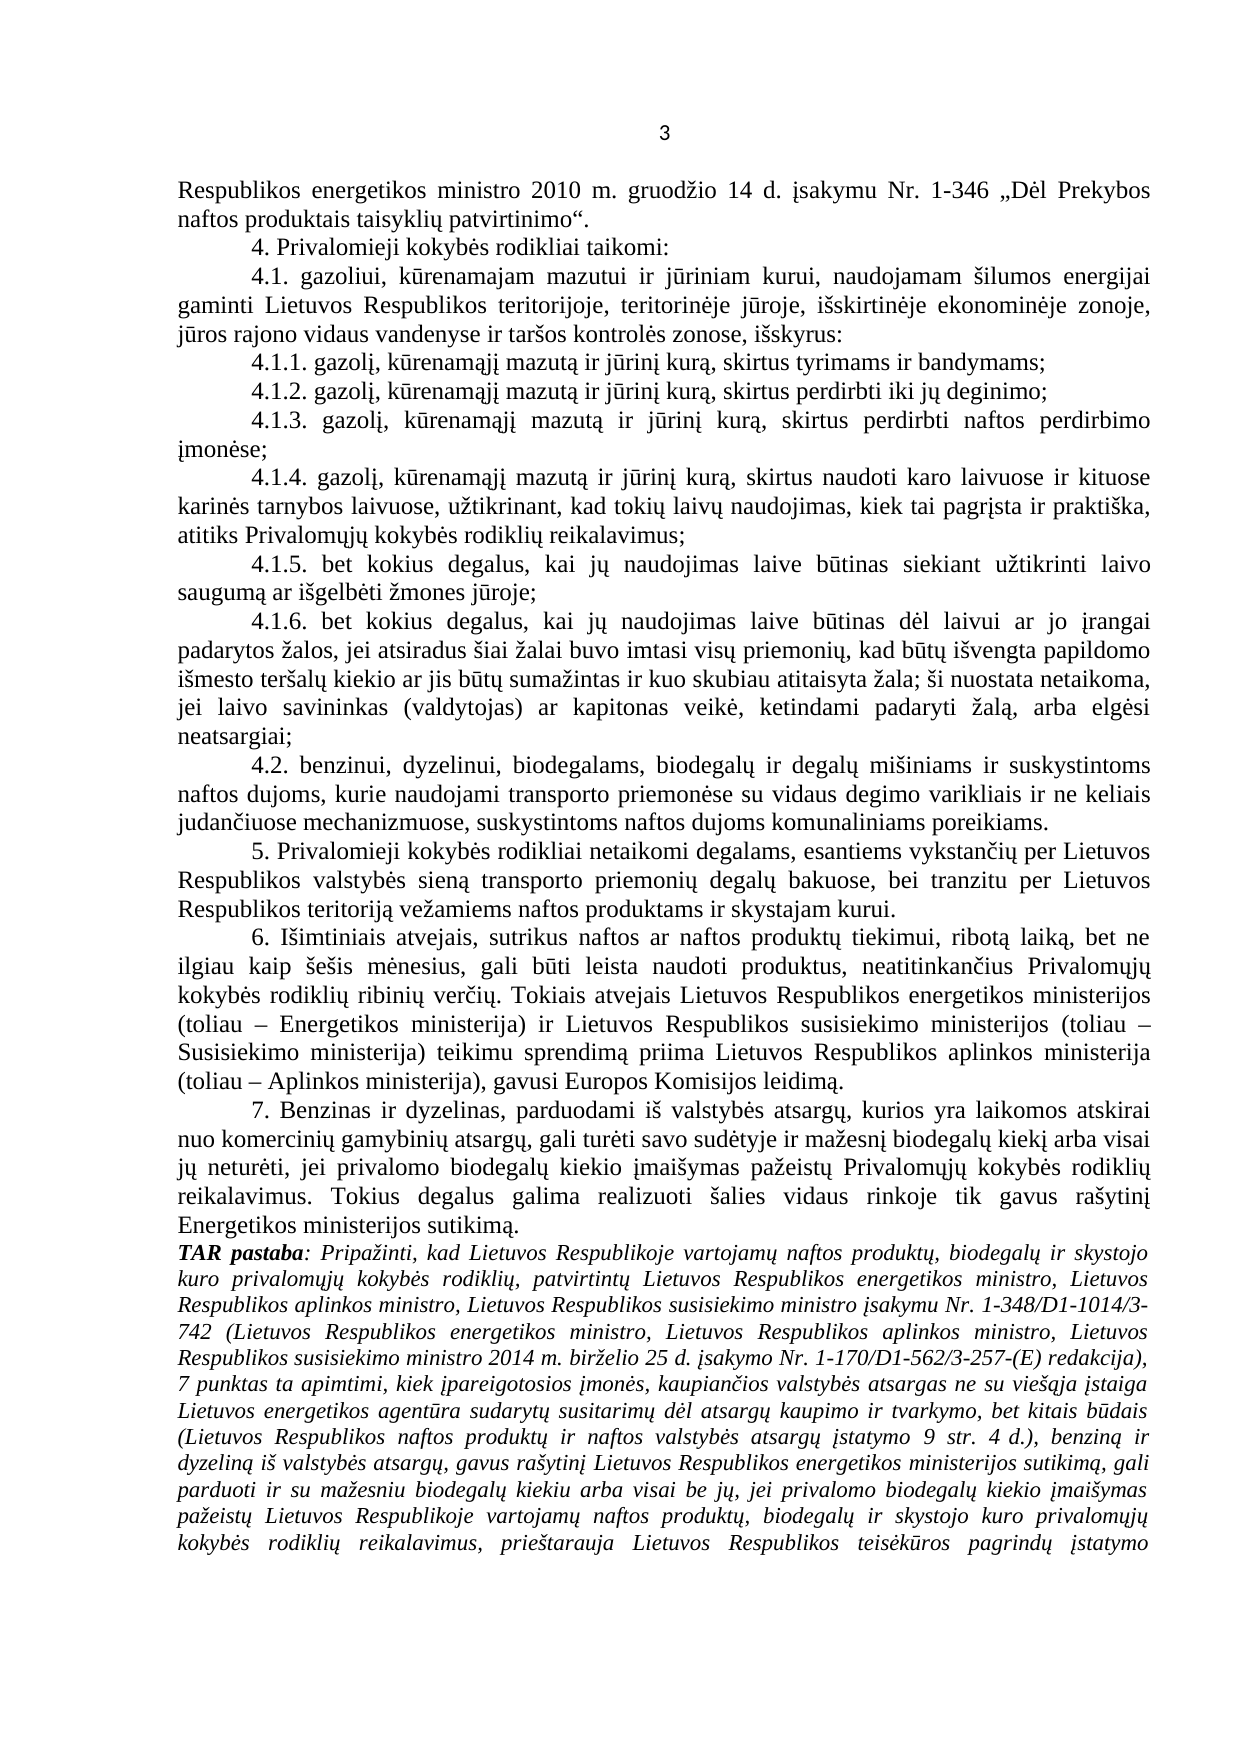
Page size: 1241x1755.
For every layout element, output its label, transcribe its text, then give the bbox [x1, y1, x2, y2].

text TAR pastaba: Pripažinti, kad Lietuvos Respublikoje vartojamų naftos produktų, biodegalų ir skystojo kuro privalomųjų kokybės rodiklių, patvirtintų Lietuvos Respublikos energetikos ministro, Lietuvos Respublikos aplinkos ministro, Lietuvos Respublikos susisiekimo ministro įsakymu Nr. 1-348/D1-1014/3-742 (Lietuvos Respublikos energetikos ministro, Lietuvos Respublikos aplinkos ministro, Lietuvos Respublikos susisiekimo ministro 2014 m. birželio 25 d. įsakymo Nr. 1-170/D1-562/3-257-(E) redakcija), 7 punktas ta apimtimi, kiek įpareigotosios įmonės, kaupiančios valstybės atsargas ne su viešąja įstaiga Lietuvos energetikos agentūra sudarytų susitarimų dėl atsargų kaupimo ir tvarkymo, bet kitais būdais (Lietuvos Respublikos naftos produktų ir naftos valstybės atsargų įstatymo 9 str. 4 d.), benziną ir dyzeliną iš valstybės atsargų, gavus rašytinį Lietuvos Respublikos energetikos ministerijos sutikimą, gali parduoti ir su mažesniu biodegalų kiekiu arba visai be jų, jei privalomo biodegalų kiekio įmaišymas pažeistų Lietuvos Respublikoje vartojamų naftos produktų, biodegalų ir skystojo kuro privalomųjų kokybės rodiklių reikalavimus, prieštarauja Lietuvos Respublikos teisėkūros pagrindų įstatymo [177, 1239, 1152, 1555]
text 4.1.6. bet kokius degalus, kai jų naudojimas laive būtinas dėl laivui ar jo įrangai padarytos žalos, jei atsiradus šiai žalai buvo imtasi visų priemonių, kad būtų išvengta papildomo išmesto teršalų kiekio ar jis būtų sumažintas ir kuo skubiau atitaisyta žala; ši nuostata netaikoma, jei laivo savininkas (valdytojas) ar kapitonas veikė, ketindami padaryti žalą, arba elgėsi neatsargiai; [177, 606, 1152, 750]
text 4.1.4. gazolį, kūrenamąjį mazutą ir jūrinį kurą, skirtus naudoti karo laivuose ir kituose karinės tarnybos laivuose, užtikrinant, kad tokių laivų naudojimas, kiek tai pagrįsta ir praktiška, atitiks Privalomųjų kokybės rodiklių reikalavimus; [177, 462, 1152, 549]
text 6. Išimtiniais atvejais, sutrikus naftos ar naftos produktų tiekimui, ribotą laiką, bet ne ilgiau kaip šešis mėnesius, gali būti leista naudoti produktus, neatitinkančius Privalomųjų kokybės rodiklių ribinių verčių. Tokiais atvejais Lietuvos Respublikos energetikos ministerijos (toliau – Energetikos ministerija) ir Lietuvos Respublikos susisiekimo ministerijos (toliau – Susisiekimo ministerija) teikimu sprendimą priima Lietuvos Respublikos aplinkos ministerija (toliau – Aplinkos ministerija), gavusi Europos Komisijos leidimą. [177, 922, 1152, 1095]
text 4. Privalomieji kokybės rodikliai taikomi: [177, 232, 1152, 261]
text 7. Benzinas ir dyzelinas, parduodami iš valstybės atsargų, kurios yra laikomos atskirai nuo komercinių gamybinių atsargų, gali turėti savo sudėtyje ir mažesnį biodegalų kiekį arba visai jų neturėti, jei privalomo biodegalų kiekio įmaišymas pažeistų Privalomųjų kokybės rodiklių reikalavimus. Tokius degalus galima realizuoti šalies vidaus rinkoje tik gavus rašytinį Energetikos ministerijos sutikimą. [177, 1095, 1152, 1239]
text 5. Privalomieji kokybės rodikliai netaikomi degalams, esantiems vykstančių per Lietuvos Respublikos valstybės sieną transporto priemonių degalų bakuose, bei tranzitu per Lietuvos Respublikos teritoriją vežamiems naftos produktams ir skystajam kurui. [177, 836, 1152, 922]
text 4.1.2. gazolį, kūrenamąjį mazutą ir jūrinį kurą, skirtus perdirbti iki jų deginimo; [177, 376, 1152, 405]
text 4.2. benzinui, dyzelinui, biodegalams, biodegalų ir degalų mišiniams ir suskystintoms naftos dujoms, kurie naudojami transporto priemonėse su vidaus degimo varikliais ir ne keliais judančiuose mechanizmuose, suskystintoms naftos dujoms komunaliniams poreikiams. [177, 750, 1152, 836]
text 4.1. gazoliui, kūrenamajam mazutui ir jūriniam kurui, naudojamam šilumos energijai gaminti Lietuvos Respublikos teritorijoje, teritorinėje jūroje, išskirtinėje ekonominėje zonoje, jūros rajono vidaus vandenyse ir taršos kontrolės zonose, išskyrus: [177, 261, 1152, 347]
text 4.1.3. gazolį, kūrenamąjį mazutą ir jūrinį kurą, skirtus perdirbti naftos perdirbimo įmonėse; [177, 405, 1152, 462]
text Respublikos energetikos ministro 2010 m. gruodžio 14 d. įsakymu Nr. 1-346 „Dėl Prekybos naftos produktais taisyklių patvirtinimo“. [177, 175, 1152, 232]
text 4.1.5. bet kokius degalus, kai jų naudojimas laive būtinas siekiant užtikrinti laivo saugumą ar išgelbėti žmones jūroje; [177, 549, 1152, 606]
text 4.1.1. gazolį, kūrenamąjį mazutą ir jūrinį kurą, skirtus tyrimams ir bandymams; [177, 347, 1152, 376]
